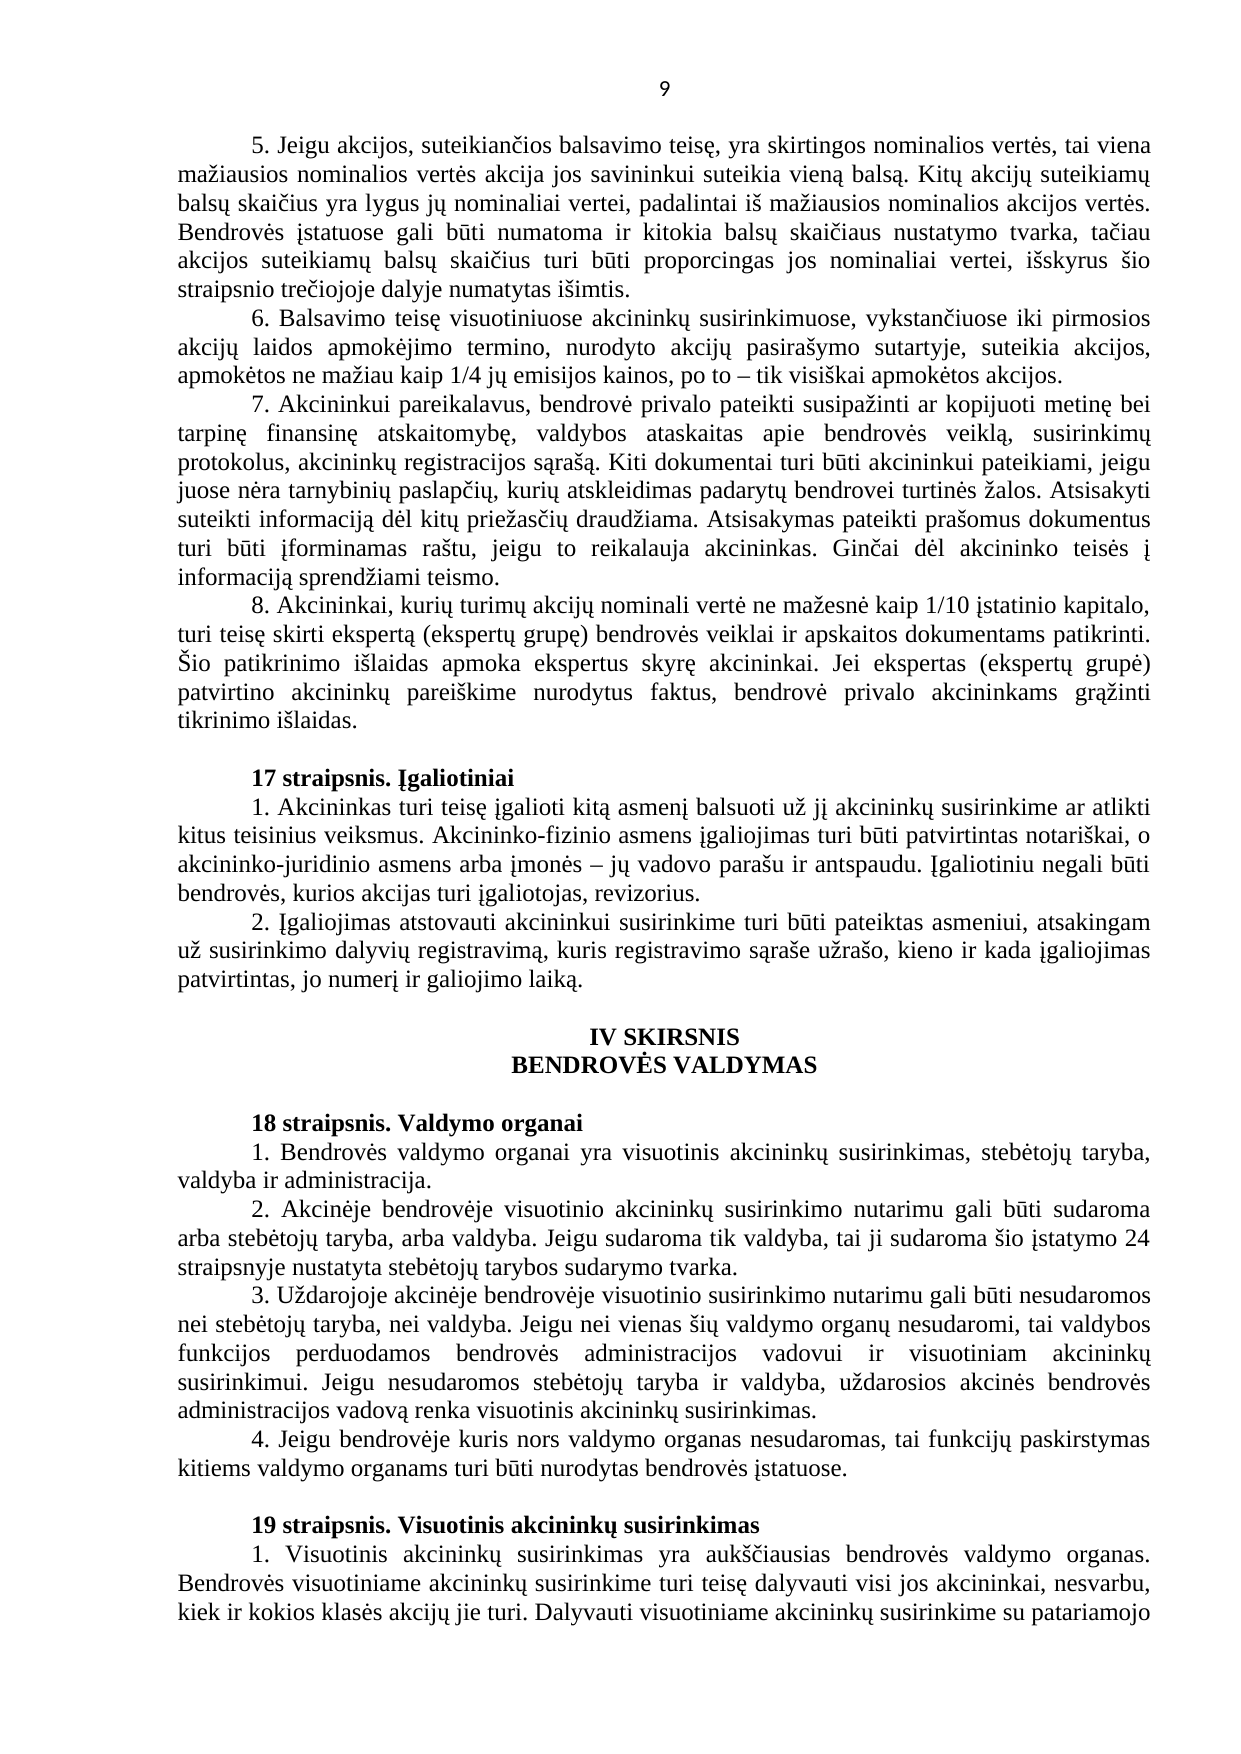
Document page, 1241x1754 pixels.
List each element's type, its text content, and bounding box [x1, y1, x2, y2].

text 1. Akcininkas turi teisę įgalioti kitą asmenį balsuoti už jį akcininkų susirinkime ar atlikti kitus teisinius veiksmus. Akcininko-fizinio asmens įgaliojimas turi būti patvirtintas notariškai, o akcininko-juridinio asmens arba įmonės – jų vadovo parašu ir antspaudu. Įgaliotiniu negali būti bendrovės, kurios akcijas turi įgaliotojas, revizorius. [177, 792, 1152, 907]
text 1. Visuotinis akcininkų susirinkimas yra aukščiausias bendrovės valdymo organas. Bendrovės visuotiniame akcininkų susirinkime turi teisę dalyvauti visi jos akcininkai, nesvarbu, kiek ir kokios klasės akcijų jie turi. Dalyvauti visuotiniame akcininkų susirinkime su patariamojo [177, 1539, 1152, 1626]
text 18 straipsnis. Valdymo organai [177, 1108, 1152, 1137]
text 3. Uždarojoje akcinėje bendrovėje visuotinio susirinkimo nutarimu gali būti nesudaromos nei stebėtojų taryba, nei valdyba. Jeigu nei vienas šių valdymo organų nesudaromi, tai valdybos funkcijos perduodamos bendrovės administracijos vadovui ir visuotiniam akcininkų susirinkimui. Jeigu nesudaromos stebėtojų taryba ir valdyba, uždarosios akcinės bendrovės administracijos vadovą renka visuotinis akcininkų susirinkimas. [177, 1281, 1152, 1424]
text 1. Bendrovės valdymo organai yra visuotinis akcininkų susirinkimas, stebėtojų taryba, valdyba ir administracija. [177, 1137, 1152, 1194]
text 8. Akcininkai, kurių turimų akcijų nominali vertė ne mažesnė kaip 1/10 įstatinio kapitalo, turi teisę skirti ekspertą (ekspertų grupę) bendrovės veiklai ir apskaitos dokumentams patikrinti. Šio patikrinimo išlaidas apmoka ekspertus skyrę akcininkai. Jei ekspertas (ekspertų grupė) patvirtino akcininkų pareiškime nurodytus faktus, bendrovė privalo akcininkams grąžinti tikrinimo išlaidas. [177, 591, 1152, 734]
text 4. Jeigu bendrovėje kuris nors valdymo organas nesudaromas, tai funkcijų paskirstymas kitiems valdymo organams turi būti nurodytas bendrovės įstatuose. [177, 1424, 1152, 1482]
text 2. Įgaliojimas atstovauti akcininkui susirinkime turi būti pateiktas asmeniui, atsakingam už susirinkimo dalyvių registravimą, kuris registravimo sąraše užrašo, kieno ir kada įgaliojimas patvirtintas, jo numerį ir galiojimo laiką. [177, 907, 1152, 993]
text 5. Jeigu akcijos, suteikiančios balsavimo teisę, yra skirtingos nominalios vertės, tai viena mažiausios nominalios vertės akcija jos savininkui suteikia vieną balsą. Kitų akcijų suteikiamų balsų skaičius yra lygus jų nominaliai vertei, padalintai iš mažiausios nominalios akcijos vertės. Bendrovės įstatuose gali būti numatoma ir kitokia balsų skaičiaus nustatymo tvarka, tačiau akcijos suteikiamų balsų skaičius turi būti proporcingas jos nominaliai vertei, išskyrus šio straipsnio trečiojoje dalyje numatytas išimtis. [177, 131, 1152, 303]
text 19 straipsnis. Visuotinis akcininkų susirinkimas [177, 1511, 1152, 1539]
text 2. Akcinėje bendrovėje visuotinio akcininkų susirinkimo nutarimu gali būti sudaroma arba stebėtojų taryba, arba valdyba. Jeigu sudaroma tik valdyba, tai ji sudaroma šio įstatymo 24 straipsnyje nustatyta stebėtojų tarybos sudarymo tvarka. [177, 1194, 1152, 1281]
text 7. Akcininkui pareikalavus, bendrovė privalo pateikti susipažinti ar kopijuoti metinę bei tarpinę finansinę atskaitomybę, valdybos ataskaitas apie bendrovės veiklą, susirinkimų protokolus, akcininkų registracijos sąrašą. Kiti dokumentai turi būti akcininkui pateikiami, jeigu juose nėra tarnybinių paslapčių, kurių atskleidimas padarytų bendrovei turtinės žalos. Atsisakyti suteikti informaciją dėl kitų priežasčių draudžiama. Atsisakymas pateikti prašomus dokumentus turi būti įforminamas raštu, jeigu to reikalauja akcininkas. Ginčai dėl akcininko teisės į informaciją sprendžiami teismo. [177, 389, 1152, 591]
text 17 straipsnis. Įgaliotiniai [177, 763, 1152, 792]
text IV SKIRSNIS [177, 1022, 1152, 1051]
text BENDROVĖS VALDYMAS [177, 1051, 1152, 1079]
text 6. Balsavimo teisę visuotiniuose akcininkų susirinkimuose, vykstančiuose iki pirmosios akcijų laidos apmokėjimo termino, nurodyto akcijų pasirašymo sutartyje, suteikia akcijos, apmokėtos ne mažiau kaip 1/4 jų emisijos kainos, po to – tik visiškai apmokėtos akcijos. [177, 303, 1152, 389]
